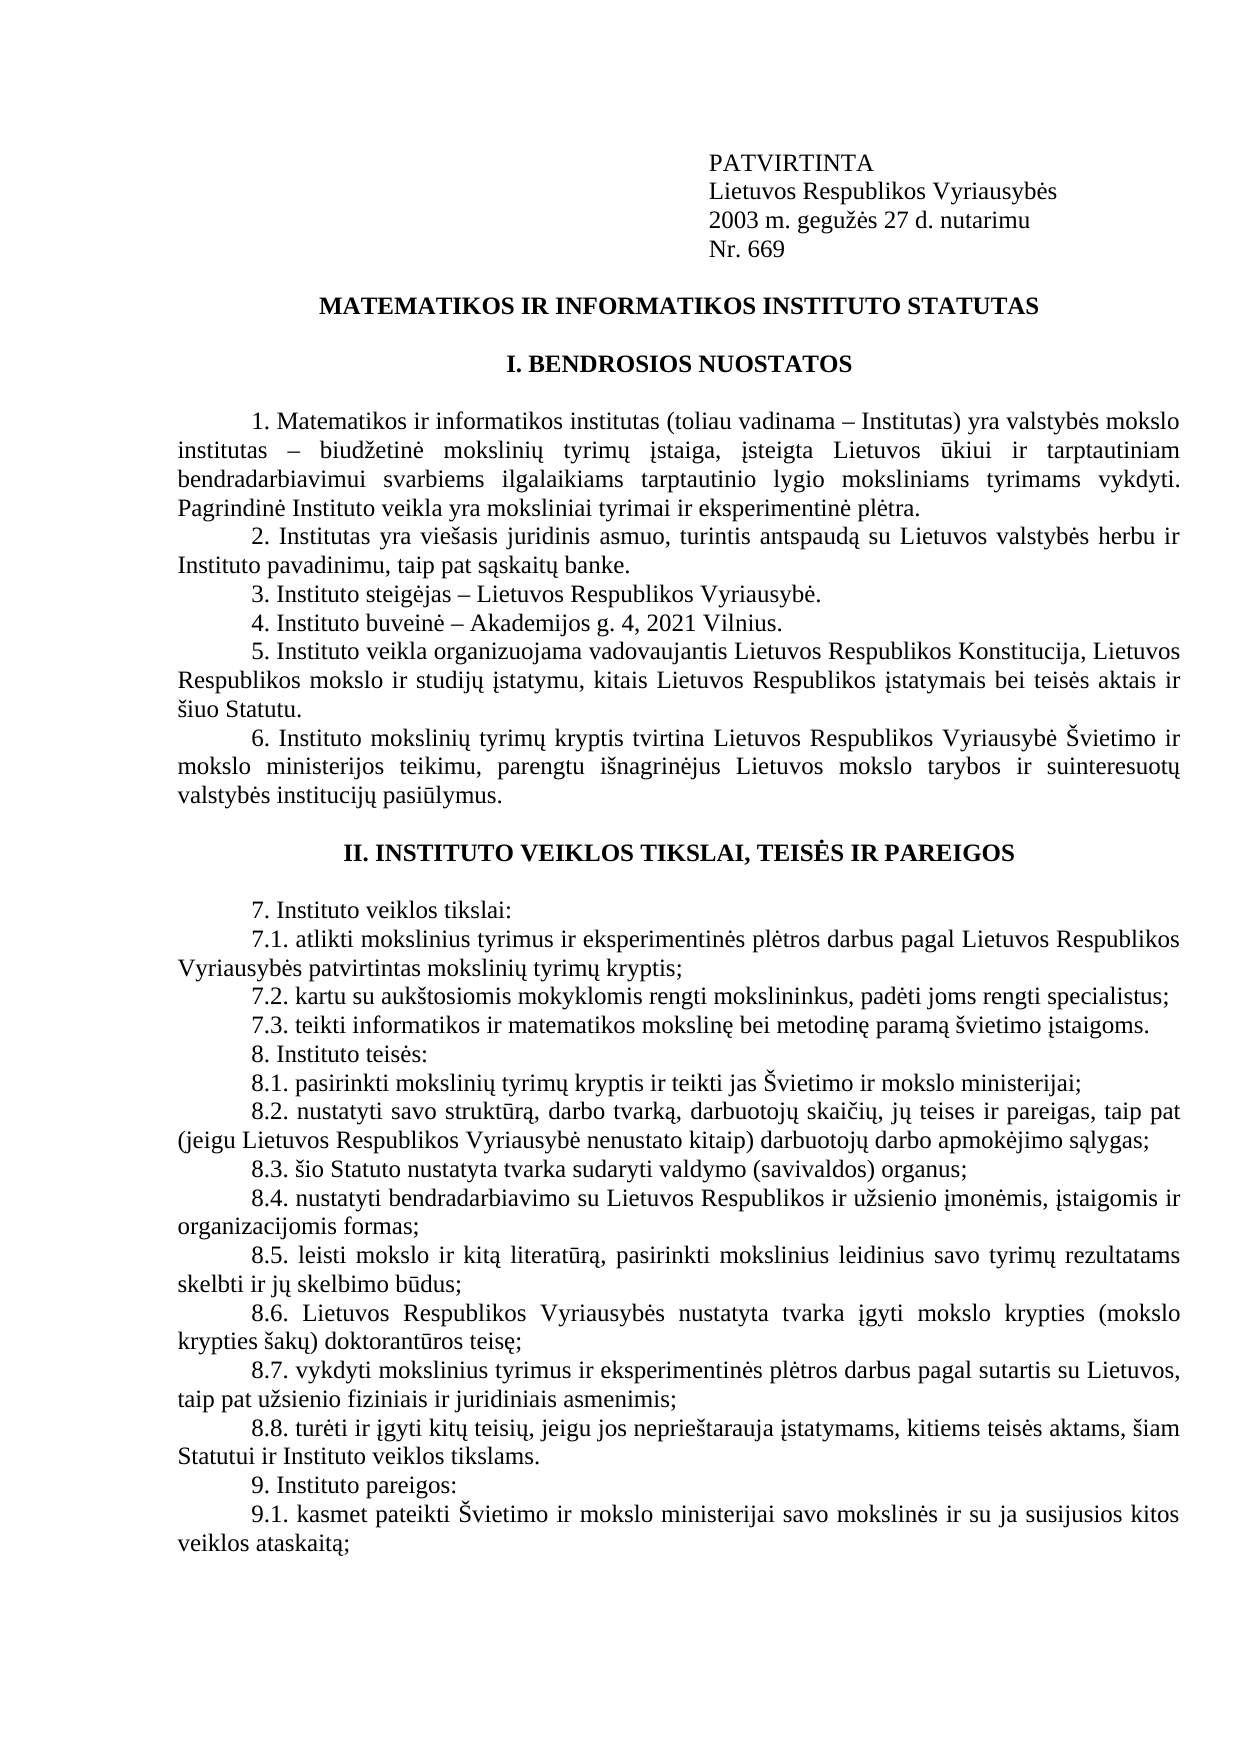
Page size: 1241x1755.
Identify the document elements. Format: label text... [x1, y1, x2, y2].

text Nr. 669 [177, 234, 1181, 263]
text 7. Instituto veiklos tikslai: [177, 895, 1181, 924]
text MATEMATIKOS IR INFORMATIKOS INSTITUTO STATUTAS [177, 291, 1181, 320]
text 8.5. leisti mokslo ir kitą literatūrą, pasirinkti mokslinius leidinius savo tyrimų rezultatams skelbti ir jų skelbimo būdus; [177, 1240, 1181, 1298]
text 8.8. turėti ir įgyti kitų teisių, jeigu jos neprieštarauja įstatymams, kitiems teisės aktams, šiam Statutui ir Instituto veiklos tikslams. [177, 1413, 1181, 1470]
text 7.3. teikti informatikos ir matematikos mokslinę bei metodinę paramą švietimo įstaigoms. [177, 1010, 1181, 1039]
text 8.7. vykdyti mokslinius tyrimus ir eksperimentinės plėtros darbus pagal sutartis su Lietuvos, taip pat užsienio fiziniais ir juridiniais asmenimis; [177, 1355, 1181, 1413]
text II. INSTITUTO VEIKLOS TIKSLAI, TEISĖS IR PAREIGOS [177, 838, 1181, 866]
text PATVIRTINTA [177, 148, 1181, 176]
text 8. Instituto teisės: [177, 1039, 1181, 1068]
text 7.1. atlikti mokslinius tyrimus ir eksperimentinės plėtros darbus pagal Lietuvos Respublikos Vyriausybės patvirtintas mokslinių tyrimų kryptis; [177, 924, 1181, 981]
text 4. Instituto buveinė – Akademijos g. 4, 2021 Vilnius. [177, 608, 1181, 636]
text 9.1. kasmet pateikti Švietimo ir mokslo ministerijai savo mokslinės ir su ja susijusios kitos veiklos ataskaitą; [177, 1499, 1181, 1556]
text 8.4. nustatyti bendradarbiavimo su Lietuvos Respublikos ir užsienio įmonėmis, įstaigomis ir organizacijomis formas; [177, 1183, 1181, 1240]
text I. BENDROSIOS NUOSTATOS [177, 349, 1181, 378]
text 3. Instituto steigėjas – Lietuvos Respublikos Vyriausybė. [177, 579, 1181, 608]
text 8.6. Lietuvos Respublikos Vyriausybės nustatyta tvarka įgyti mokslo krypties (mokslo krypties šakų) doktorantūros teisę; [177, 1298, 1181, 1355]
text 5. Instituto veikla organizuojama vadovaujantis Lietuvos Respublikos Konstitucija, Lietuvos Respublikos mokslo ir studijų įstatymu, kitais Lietuvos Respublikos įstatymais bei teisės aktais ir šiuo Statutu. [177, 636, 1181, 723]
text 7.2. kartu su aukštosiomis mokyklomis rengti mokslininkus, padėti joms rengti specialistus; [177, 981, 1181, 1010]
text 2. Institutas yra viešasis juridinis asmuo, turintis antspaudą su Lietuvos valstybės herbu ir Instituto pavadinimu, taip pat sąskaitų banke. [177, 521, 1181, 579]
text 1. Matematikos ir informatikos institutas (toliau vadinama – Institutas) yra valstybės mokslo institutas – biudžetinė mokslinių tyrimų įstaiga, įsteigta Lietuvos ūkiui ir tarptautiniam bendradarbiavimui svarbiems ilgalaikiams tarptautinio lygio moksliniams tyrimams vykdyti. Pagrindinė Instituto veikla yra moksliniai tyrimai ir eksperimentinė plėtra. [177, 406, 1181, 521]
text 8.3. šio Statuto nustatyta tvarka sudaryti valdymo (savivaldos) organus; [177, 1154, 1181, 1183]
text 8.2. nustatyti savo struktūrą, darbo tvarką, darbuotojų skaičių, jų teises ir pareigas, taip pat (jeigu Lietuvos Respublikos Vyriausybė nenustato kitaip) darbuotojų darbo apmokėjimo sąlygas; [177, 1096, 1181, 1154]
text 2003 m. gegužės 27 d. nutarimu [177, 205, 1181, 234]
text Lietuvos Respublikos Vyriausybės [177, 176, 1181, 205]
text 9. Instituto pareigos: [177, 1470, 1181, 1499]
text 6. Instituto mokslinių tyrimų kryptis tvirtina Lietuvos Respublikos Vyriausybė Švietimo ir mokslo ministerijos teikimu, parengtu išnagrinėjus Lietuvos mokslo tarybos ir suinteresuotų valstybės institucijų pasiūlymus. [177, 723, 1181, 809]
text 8.1. pasirinkti mokslinių tyrimų kryptis ir teikti jas Švietimo ir mokslo ministerijai; [177, 1068, 1181, 1096]
